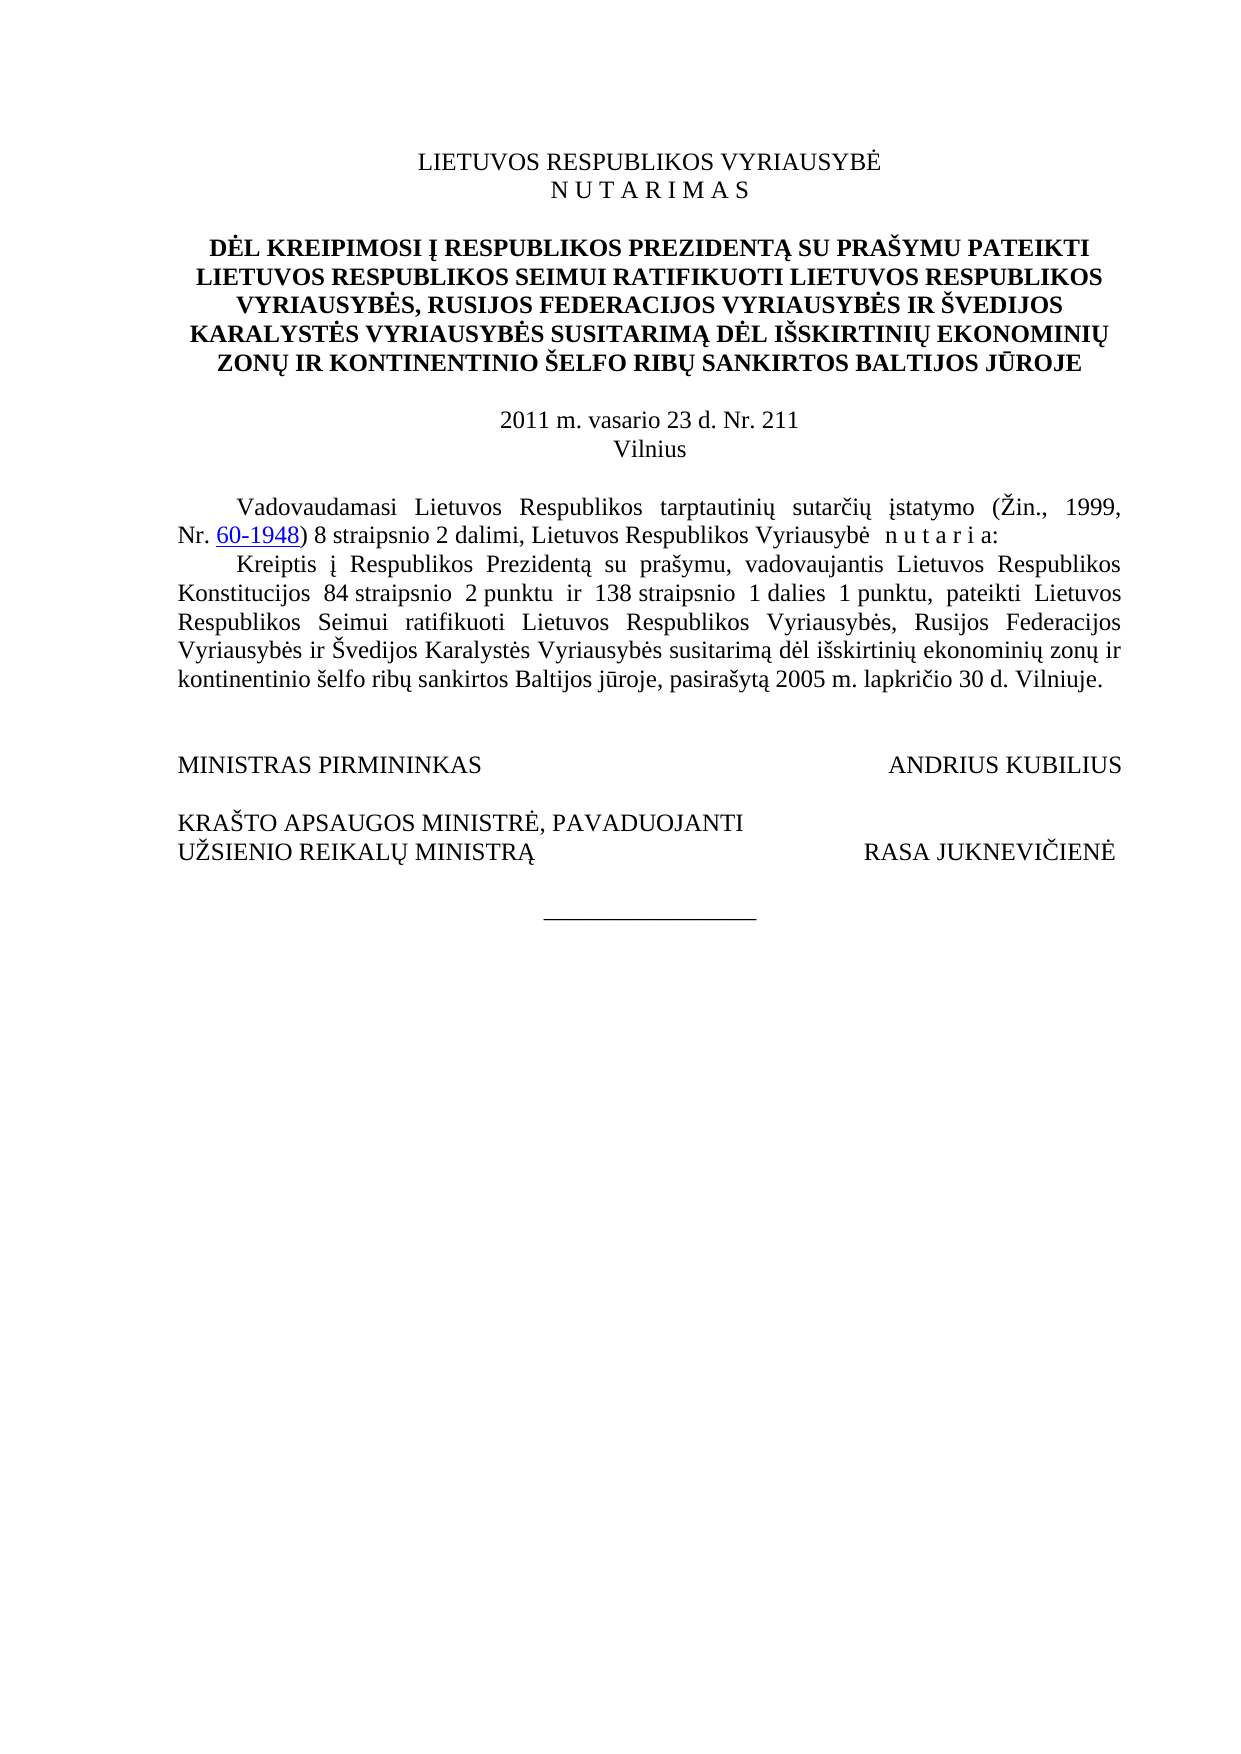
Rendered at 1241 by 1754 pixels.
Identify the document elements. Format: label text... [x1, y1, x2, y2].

text Vadovaudamasi Lietuvos Respublikos tarptautinių sutarčių įstatymo (Žin., 1999, Nr. 60-1948) 8 straipsnio 2 dalimi, Lietuvos Respublikos Vyriausybė nutaria: [177, 492, 1122, 549]
text Lietuvos Respublikos Vyriausybė [177, 147, 1122, 176]
text MINISTRAS PIRMININKAS ANDRIUS KUBILIUS [177, 751, 1122, 779]
text Vilnius [177, 434, 1122, 463]
text DĖL kreipimosi į Respublikos Prezidentą su prašymu pateikti Lietuvos Respublikos Seimui ratifikuoti Lietuvos Respublikos Vyriausybės, Rusijos Federacijos Vyriausybės ir Švedijos Karalystės Vyriausybės susitarimą dėl išskirtinių ekonominių zonų ir kontinentinio šelfo ribų sankirtos Baltijos jūroje [177, 233, 1122, 377]
text 2011 m. vasario 23 d. Nr. 211 [177, 406, 1122, 434]
text Kreiptis į Respublikos Prezidentą su prašymu, vadovaujantis Lietuvos Respublikos Konstitucijos 84 straipsnio 2 punktu ir 138 straipsnio 1 dalies 1 punktu, pateikti Lietuvos Respublikos Seimui ratifikuoti Lietuvos Respublikos Vyriausybės, Rusijos Federacijos Vyriausybės ir Švedijos Karalystės Vyriausybės susitarimą dėl išskirtinių ekonominių zonų ir kontinentinio šelfo ribų sankirtos Baltijos jūroje, pasirašytą 2005 m. lapkričio 30 d. Vilniuje. [177, 549, 1122, 693]
text _________________ [177, 894, 1122, 923]
text UŽSIENIO REIKALŲ MINISTRĄ RASA JUKNEVIČIENĖ [177, 837, 1122, 866]
text NUTARIMAS [177, 176, 1122, 204]
text KRAŠTO APSAUGOS MINISTRĖ, PAVADUOJANTI [177, 808, 1122, 837]
